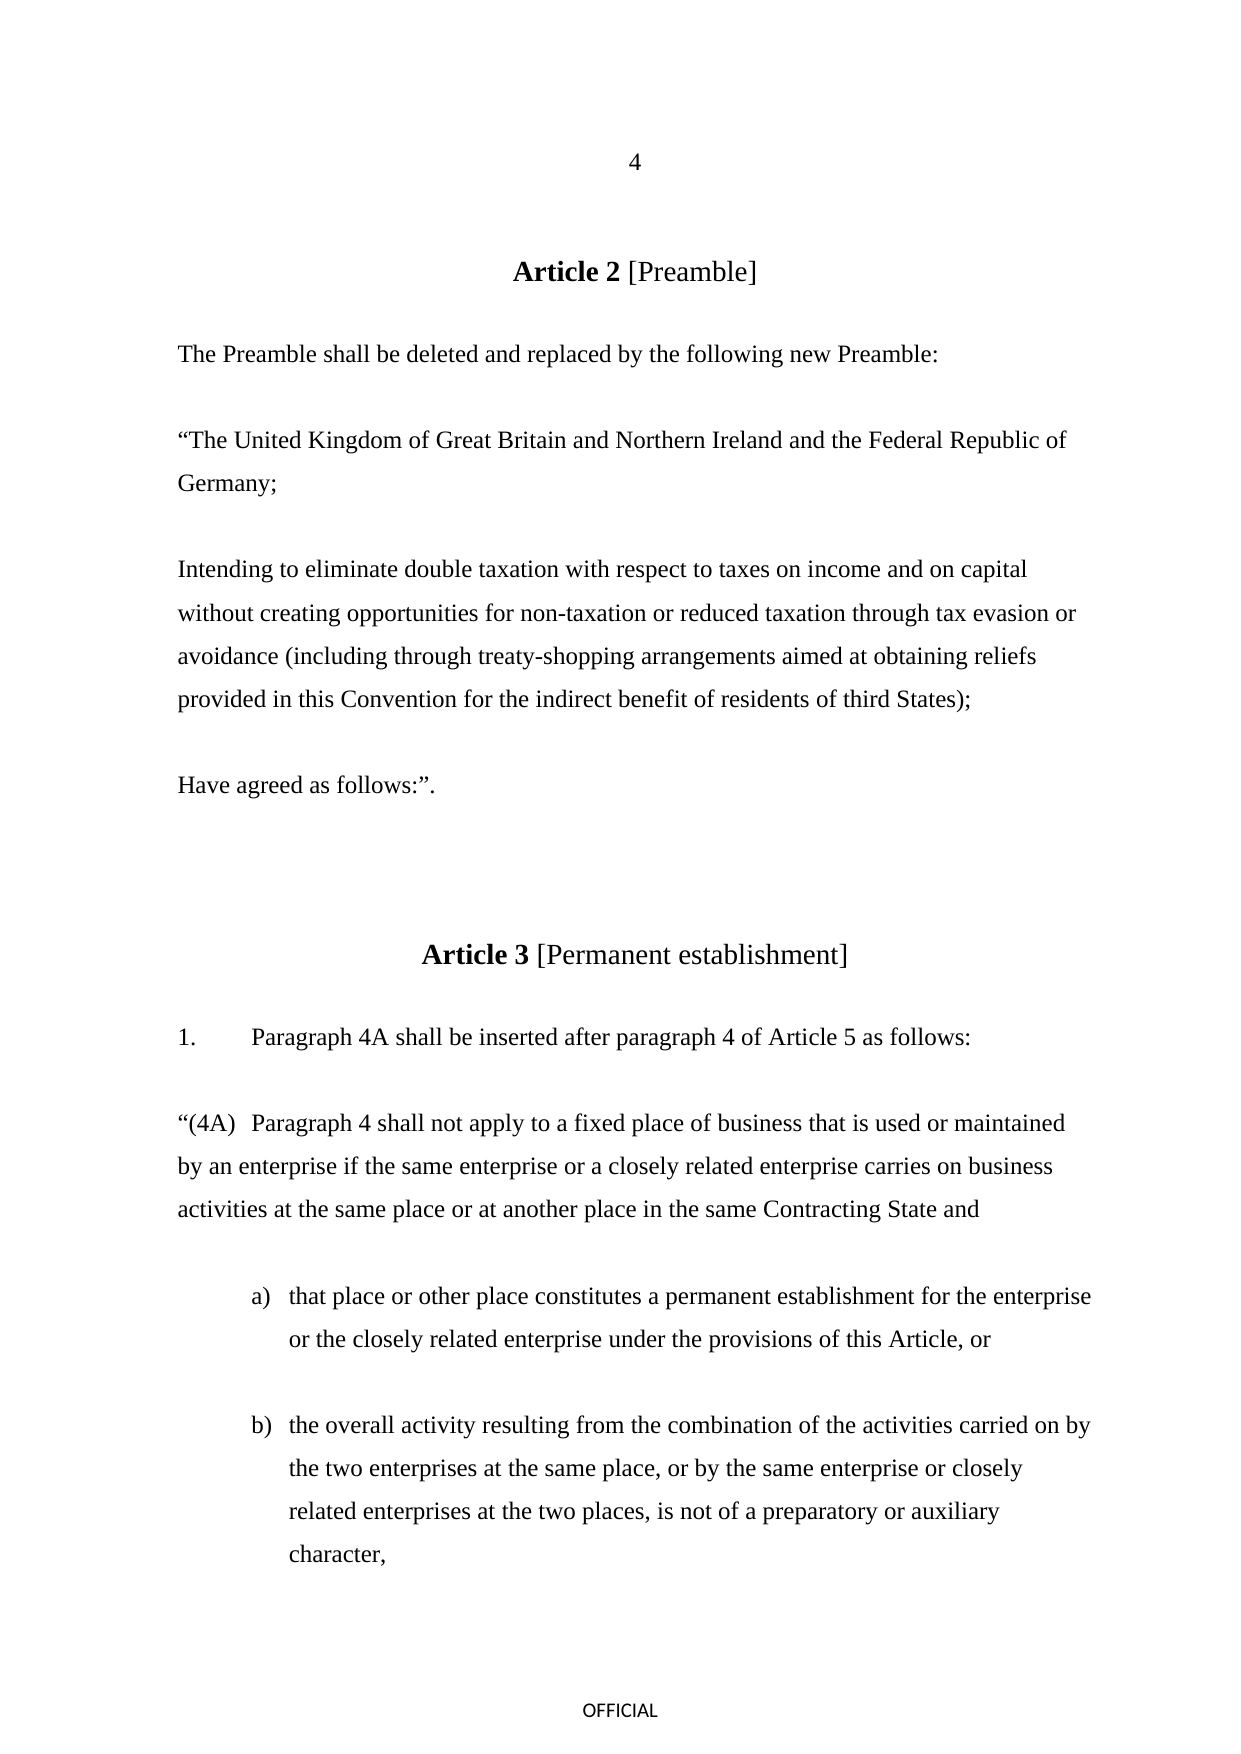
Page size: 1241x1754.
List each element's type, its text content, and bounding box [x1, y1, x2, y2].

subtitle Article 2 [Preamble] [177, 254, 1092, 287]
list that place or other place constitutes a permanent establishment for the enterprise or the closely related enterprise under the provisions of this Article, or [251, 1281, 1092, 1353]
text Have agreed as follows:”. [177, 770, 1092, 799]
text “The United Kingdom of Great Britain and Northern Ireland and the Federal Republic of Germany; [177, 425, 1092, 497]
text Intending to eliminate double taxation with respect to taxes on income and on capital without creating opportunities for non-taxation or reduced taxation through tax evasion or avoidance (including through treaty-shopping arrangements aimed at obtaining reliefs provided in this Convention for the indirect benefit of residents of third States); [177, 554, 1092, 713]
text “(4A) Paragraph 4 shall not apply to a fixed place of business that is used or maintained by an enterprise if the same enterprise or a closely related enterprise carries on business activities at the same place or at another place in the same Contracting State and [177, 1108, 1092, 1223]
text The Preamble shall be deleted and replaced by the following new Preamble: [177, 339, 1092, 368]
list the overall activity resulting from the combination of the activities carried on by the two enterprises at the same place, or by the same enterprise or closely related enterprises at the two places, is not of a preparatory or auxiliary character, [251, 1410, 1092, 1568]
subtitle Article 3 [Permanent establishment] [177, 937, 1092, 971]
text 1. Paragraph 4A shall be inserted after paragraph 4 of Article 5 as follows: [177, 1022, 1092, 1051]
